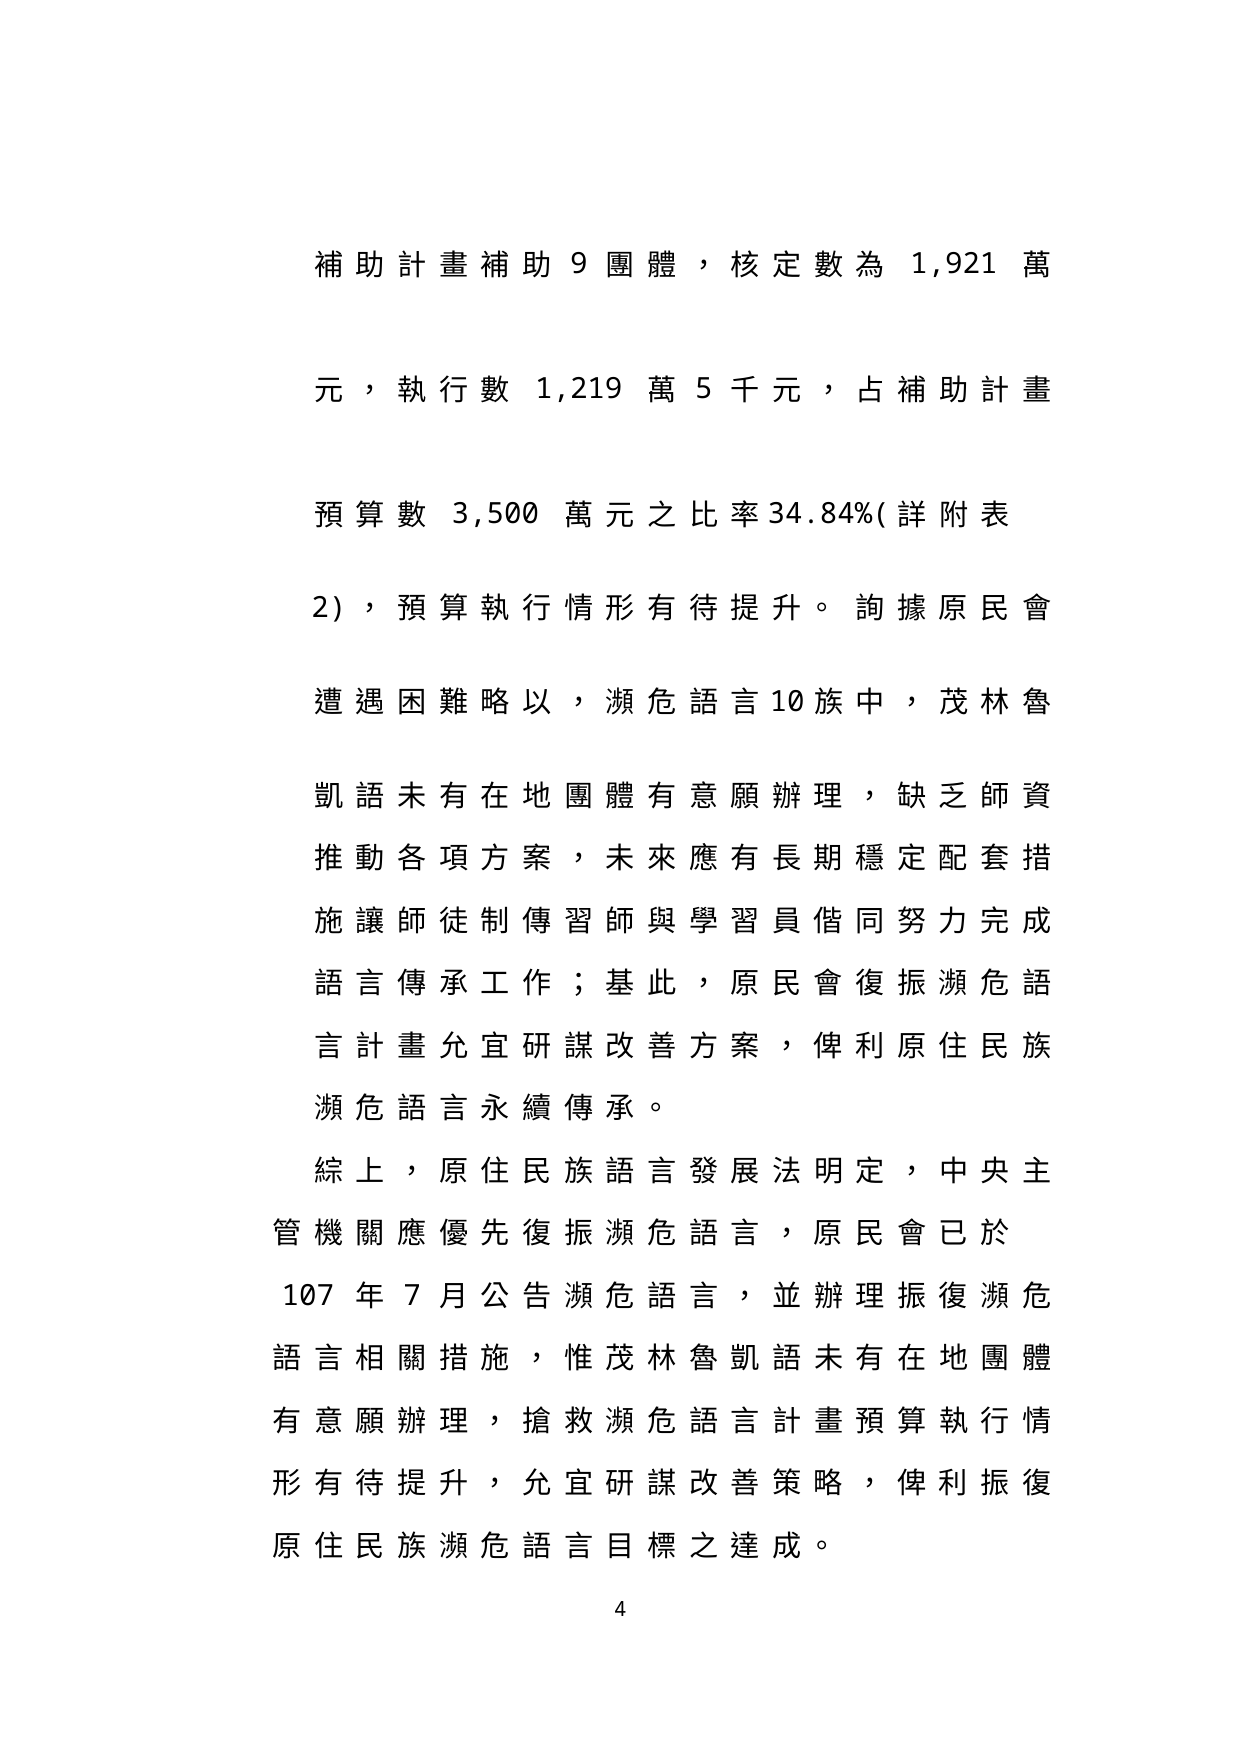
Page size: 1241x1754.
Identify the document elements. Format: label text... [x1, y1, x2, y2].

text 綜上，原住民族語言發展法明定，中央主管機關應優先復振瀕危語言，原民會已於107年7月公告瀕危語言，並辦理振復瀕危語言相關措施，惟茂林魯凱語未有在地團體有意願辦理，搶救瀕危語言計畫預算執行情形有待提升，允宜研謀改善策略，俾利振復原住民族瀕危語言目標之達成。 [242, 1127, 1058, 1564]
text 補助計畫補助9團體，核定數為1,921萬元，執行數1,219萬5千元，占補助計畫預算數3,500萬元之比率34.84%(詳附表2)，預算執行情形有待提升。詢據原民會遭遇困難略以，瀕危語言10族中，茂林魯凱語未有在地團體有意願辦理，缺乏師資推動各項方案，未來應有長期穩定配套措施讓師徒制傳習師與學習員偕同努力完成語言傳承工作；基此，原民會復振瀕危語言計畫允宜研謀改善方案，俾利原住民族瀕危語言永續傳承。 [271, 189, 1058, 1127]
